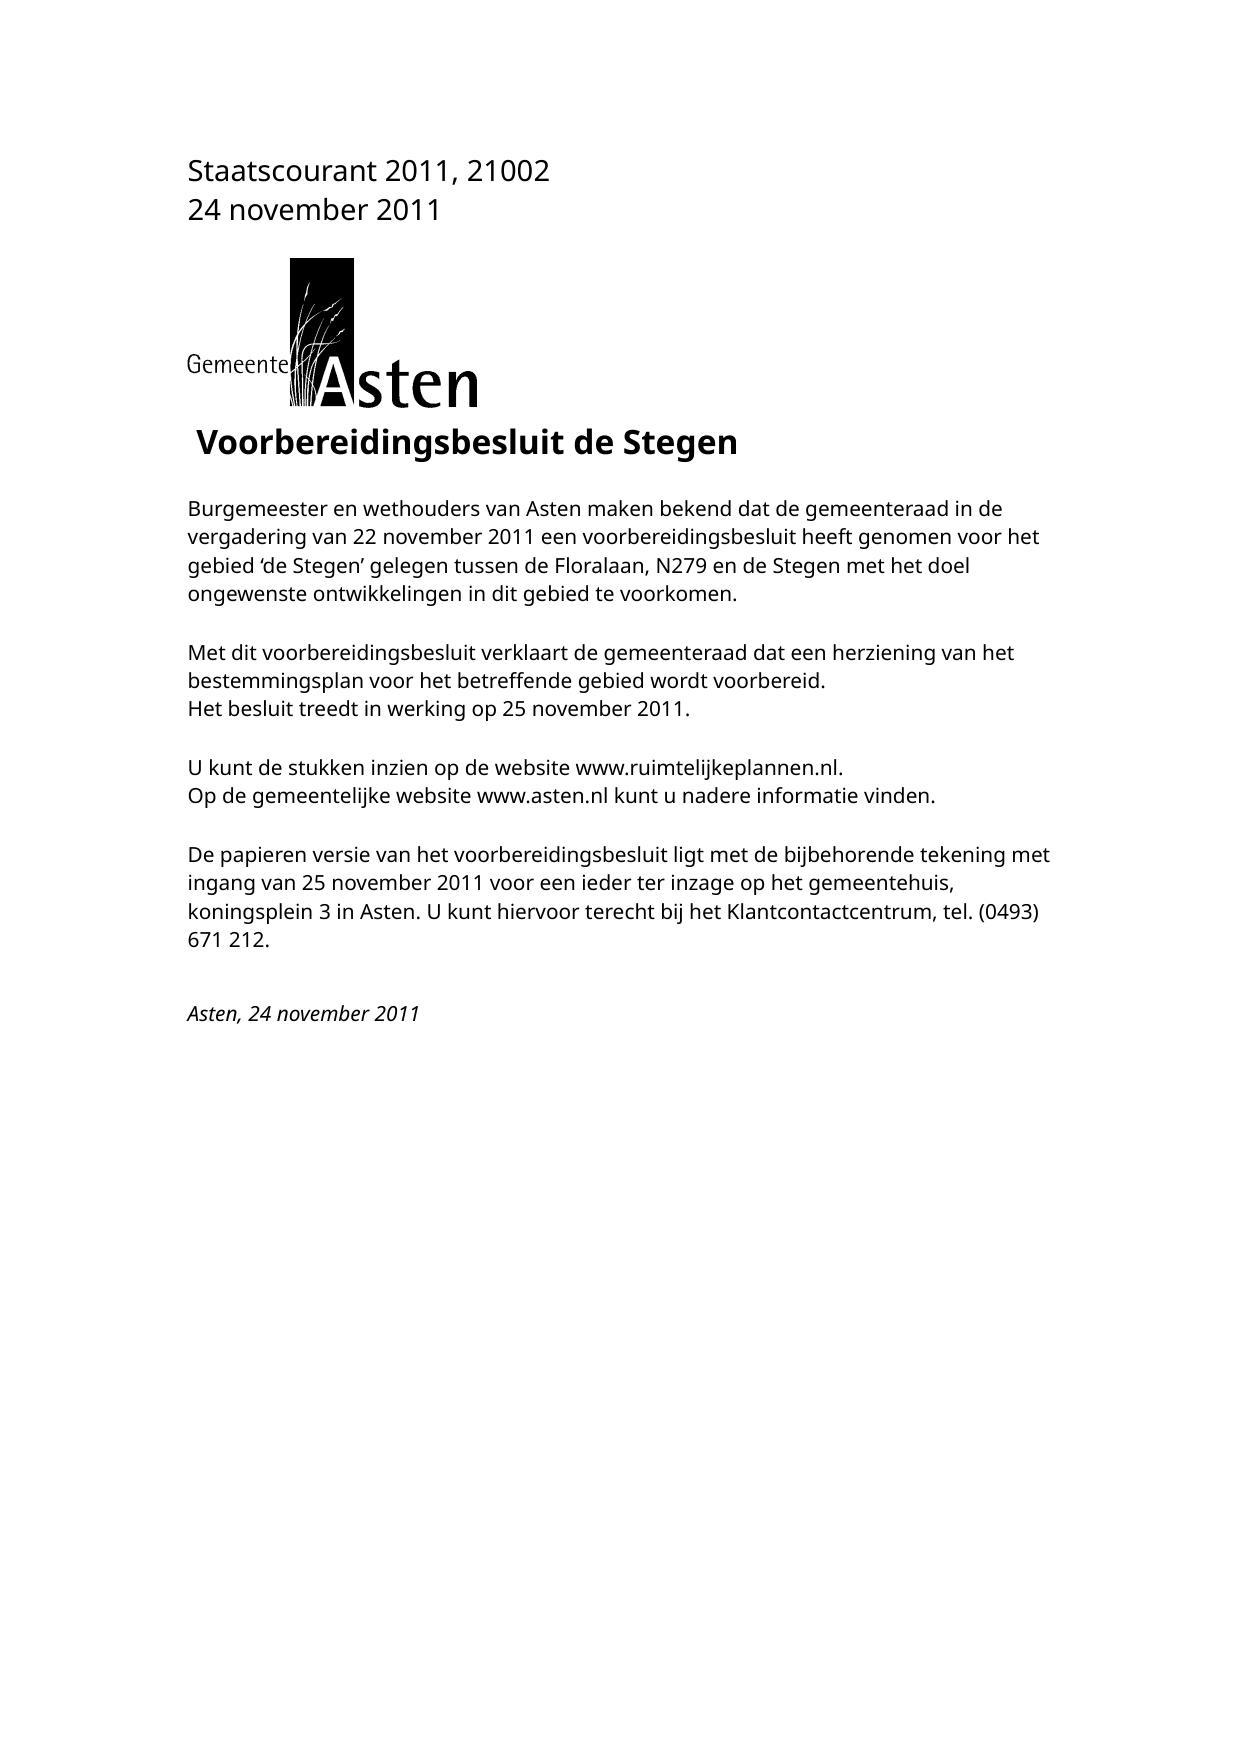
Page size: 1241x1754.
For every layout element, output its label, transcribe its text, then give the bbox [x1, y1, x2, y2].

text Het besluit treedt in werking op 25 november 2011. [187, 694, 1053, 723]
text Met dit voorbereidingsbesluit verklaart de gemeenteraad dat een herziening van het bestemmingsplan voor het betreffende gebied wordt voorbereid. [187, 638, 1053, 694]
text Asten, 24 november 2011 [187, 999, 1053, 1027]
text 24 november 2011 [187, 190, 1053, 229]
text U kunt de stukken inzien op de website www.ruimtelijkeplannen.nl. [187, 753, 1053, 781]
subtitle Voorbereidingsbesluit de Stegen [187, 271, 1053, 464]
text Op de gemeentelijke website www.asten.nl kunt u nadere informatie vinden. [187, 781, 1053, 810]
text De papieren versie van het voorbereidingsbesluit ligt met de bijbehorende tekening met ingang van 25 november 2011 voor een ieder ter inzage op het gemeentehuis, koningsplein 3 in Asten. U kunt hiervoor terecht bij het Klantcontactcentrum, tel. (0493) 671 212. [187, 840, 1053, 954]
picture [187, 258, 477, 419]
text Burgemeester en wethouders van Asten maken bekend dat de gemeenteraad in de vergadering van 22 november 2011 een voorbereidingsbesluit heeft genomen voor het gebied ‘de Stegen’ gelegen tussen de Floralaan, N279 en de Stegen met het doel ongewenste ontwikkelingen in dit gebied te voorkomen. [187, 494, 1053, 608]
text Staatscourant 2011, 21002 [187, 150, 1053, 190]
